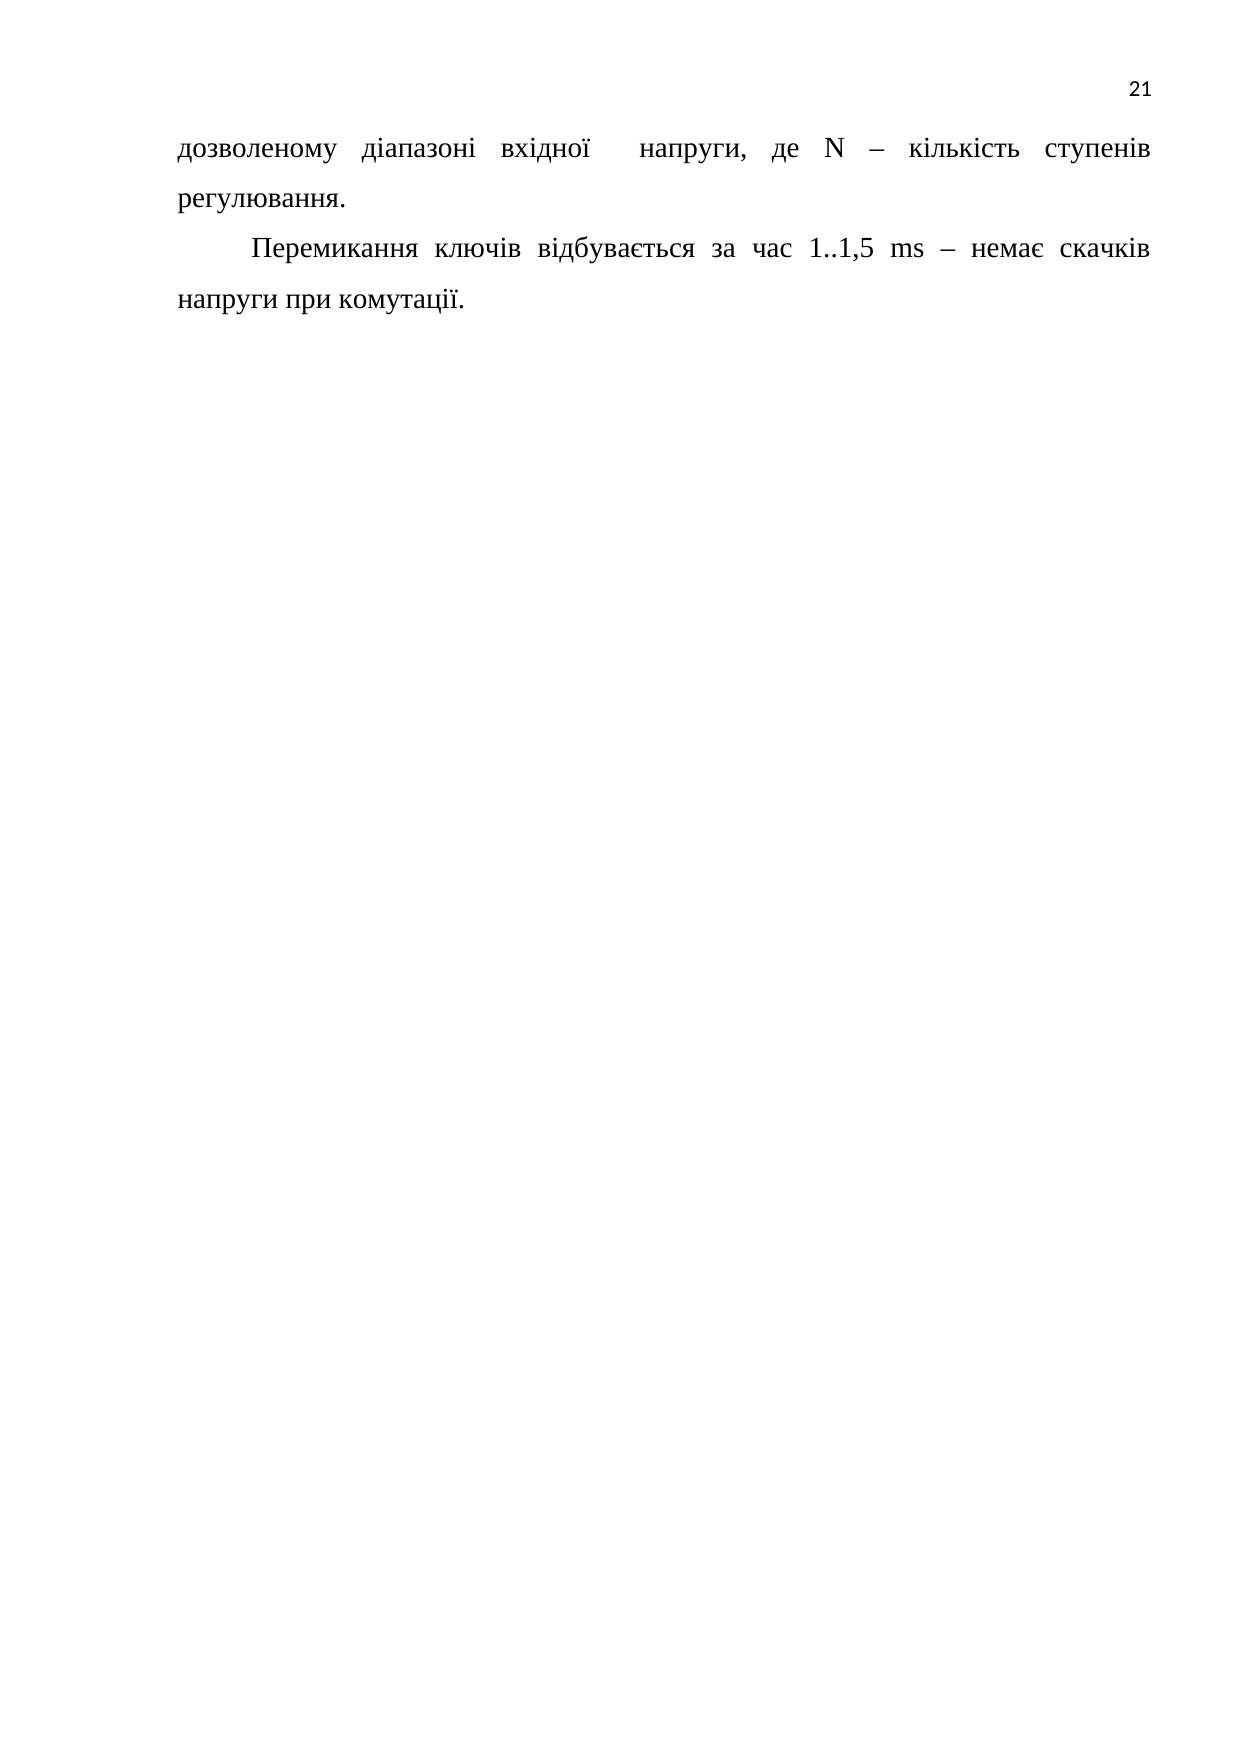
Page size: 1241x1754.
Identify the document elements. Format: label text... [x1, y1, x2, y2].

text дозволеному діапазоні вхідної напруги, де N – кількість ступенів регулювання. [177, 130, 1152, 214]
text Перемикання ключів відбувається за час 1..1,5 ms – немає скачків напруги при комутації. [177, 231, 1152, 314]
